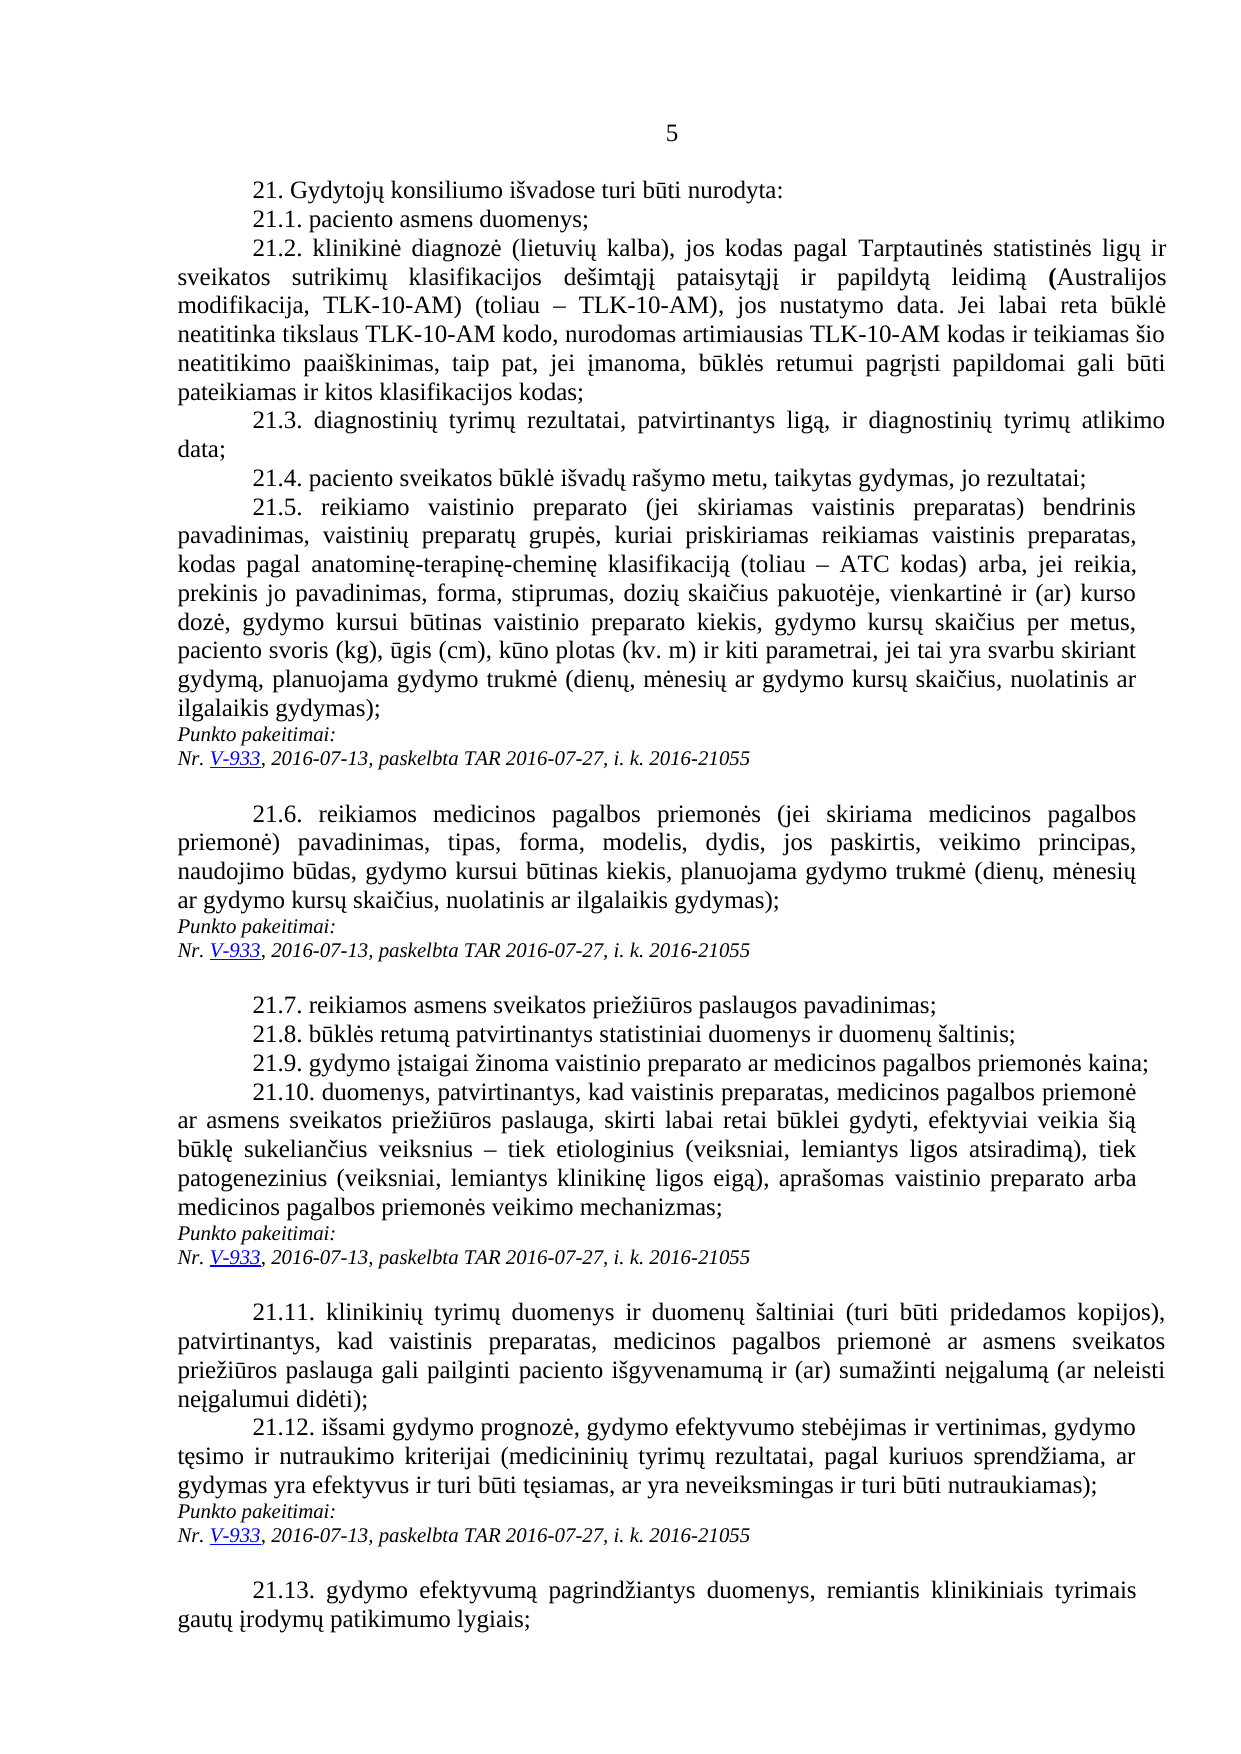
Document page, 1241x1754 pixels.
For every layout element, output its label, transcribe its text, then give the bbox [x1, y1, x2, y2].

text 21.5. reikiamo vaistinio preparato (jei skiriamas vaistinis preparatas) bendrinis pavadinimas, vaistinių preparatų grupės, kuriai priskiriamas reikiamas vaistinis preparatas, kodas pagal anatominę-terapinę-cheminę klasifikaciją (toliau – ATC kodas) arba, jei reikia, prekinis jo pavadinimas, forma, stiprumas, dozių skaičius pakuotėje, vienkartinė ir (ar) kurso dozė, gydymo kursui būtinas vaistinio preparato kiekis, gydymo kursų skaičius per metus, paciento svoris (kg), ūgis (cm), kūno plotas (kv. m) ir kiti parametrai, jei tai yra svarbu skiriant gydymą, planuojama gydymo trukmė (dienų, mėnesių ar gydymo kursų skaičius, nuolatinis ar ilgalaikis gydymas); [177, 492, 1137, 722]
text 21.10. duomenys, patvirtinantys, kad vaistinis preparatas, medicinos pagalbos priemonė ar asmens sveikatos priežiūros paslauga, skirti labai retai būklei gydyti, efektyviai veikia šią būklę sukeliančius veiksnius – tiek etiologinius (veiksniai, lemiantys ligos atsiradimą), tiek patogenezinius (veiksniai, lemiantys klinikinę ligos eigą), aprašomas vaistinio preparato arba medicinos pagalbos priemonės veikimo mechanizmas; [177, 1077, 1137, 1221]
text 21.2. klinikinė diagnozė (lietuvių kalba), jos kodas pagal Tarptautinės statistinės ligų ir sveikatos sutrikimų klasifikacijos dešimtąjį pataisytąjį ir papildytą leidimą (Australijos modifikacija, TLK-10-AM) (toliau – TLK-10-AM), jos nustatymo data. Jei labai reta būklė neatitinka tikslaus TLK-10-AM kodo, nurodomas artimiausias TLK-10-AM kodas ir teikiamas šio neatitikimo paaiškinimas, taip pat, jei įmanoma, būklės retumui pagrįsti papildomai gali būti pateikiamas ir kitos klasifikacijos kodas; [177, 233, 1166, 406]
text 21.4. paciento sveikatos būklė išvadų rašymo metu, taikytas gydymas, jo rezultatai; [177, 463, 1166, 492]
text 21.12. išsami gydymo prognozė, gydymo efektyvumo stebėjimas ir vertinimas, gydymo tęsimo ir nutraukimo kriterijai (medicininių tyrimų rezultatai, pagal kuriuos sprendžiama, ar gydymas yra efektyvus ir turi būti tęsiamas, ar yra neveiksmingas ir turi būti nutraukiamas); [177, 1412, 1137, 1499]
text Nr. V-933, 2016-07-13, paskelbta TAR 2016-07-27, i. k. 2016-21055 [177, 746, 1166, 770]
text 21.11. klinikinių tyrimų duomenys ir duomenų šaltiniai (turi būti pridedamos kopijos), patvirtinantys, kad vaistinis preparatas, medicinos pagalbos priemonė ar asmens sveikatos priežiūros paslauga gali pailginti paciento išgyvenamumą ir (ar) sumažinti neįgalumą (ar neleisti neįgalumui didėti); [177, 1297, 1166, 1412]
text Nr. V-933, 2016-07-13, paskelbta TAR 2016-07-27, i. k. 2016-21055 [177, 938, 1166, 962]
text Nr. V-933, 2016-07-13, paskelbta TAR 2016-07-27, i. k. 2016-21055 [177, 1523, 1166, 1547]
text 21.7. reikiamos asmens sveikatos priežiūros paslaugos pavadinimas; [177, 991, 1166, 1019]
text Nr. V-933, 2016-07-13, paskelbta TAR 2016-07-27, i. k. 2016-21055 [177, 1245, 1166, 1269]
text 21.8. būklės retumą patvirtinantys statistiniai duomenys ir duomenų šaltinis; [177, 1019, 1166, 1048]
text Punkto pakeitimai: [177, 1221, 1166, 1245]
text 21.9. gydymo įstaigai žinoma vaistinio preparato ar medicinos pagalbos priemonės kaina; [177, 1048, 1166, 1077]
text 21.13. gydymo efektyvumą pagrindžiantys duomenys, remiantis klinikiniais tyrimais gautų įrodymų patikimumo lygiais; [177, 1576, 1137, 1633]
text 21. Gydytojų konsiliumo išvadose turi būti nurodyta: [177, 176, 1166, 204]
text 21.1. paciento asmens duomenys; [177, 204, 1166, 233]
text Punkto pakeitimai: [177, 722, 1166, 746]
text Punkto pakeitimai: [177, 914, 1166, 938]
text 21.3. diagnostinių tyrimų rezultatai, patvirtinantys ligą, ir diagnostinių tyrimų atlikimo data; [177, 406, 1166, 463]
text 21.6. reikiamos medicinos pagalbos priemonės (jei skiriama medicinos pagalbos priemonė) pavadinimas, tipas, forma, modelis, dydis, jos paskirtis, veikimo principas, naudojimo būdas, gydymo kursui būtinas kiekis, planuojama gydymo trukmė (dienų, mėnesių ar gydymo kursų skaičius, nuolatinis ar ilgalaikis gydymas); [177, 799, 1137, 914]
text Punkto pakeitimai: [177, 1499, 1166, 1523]
